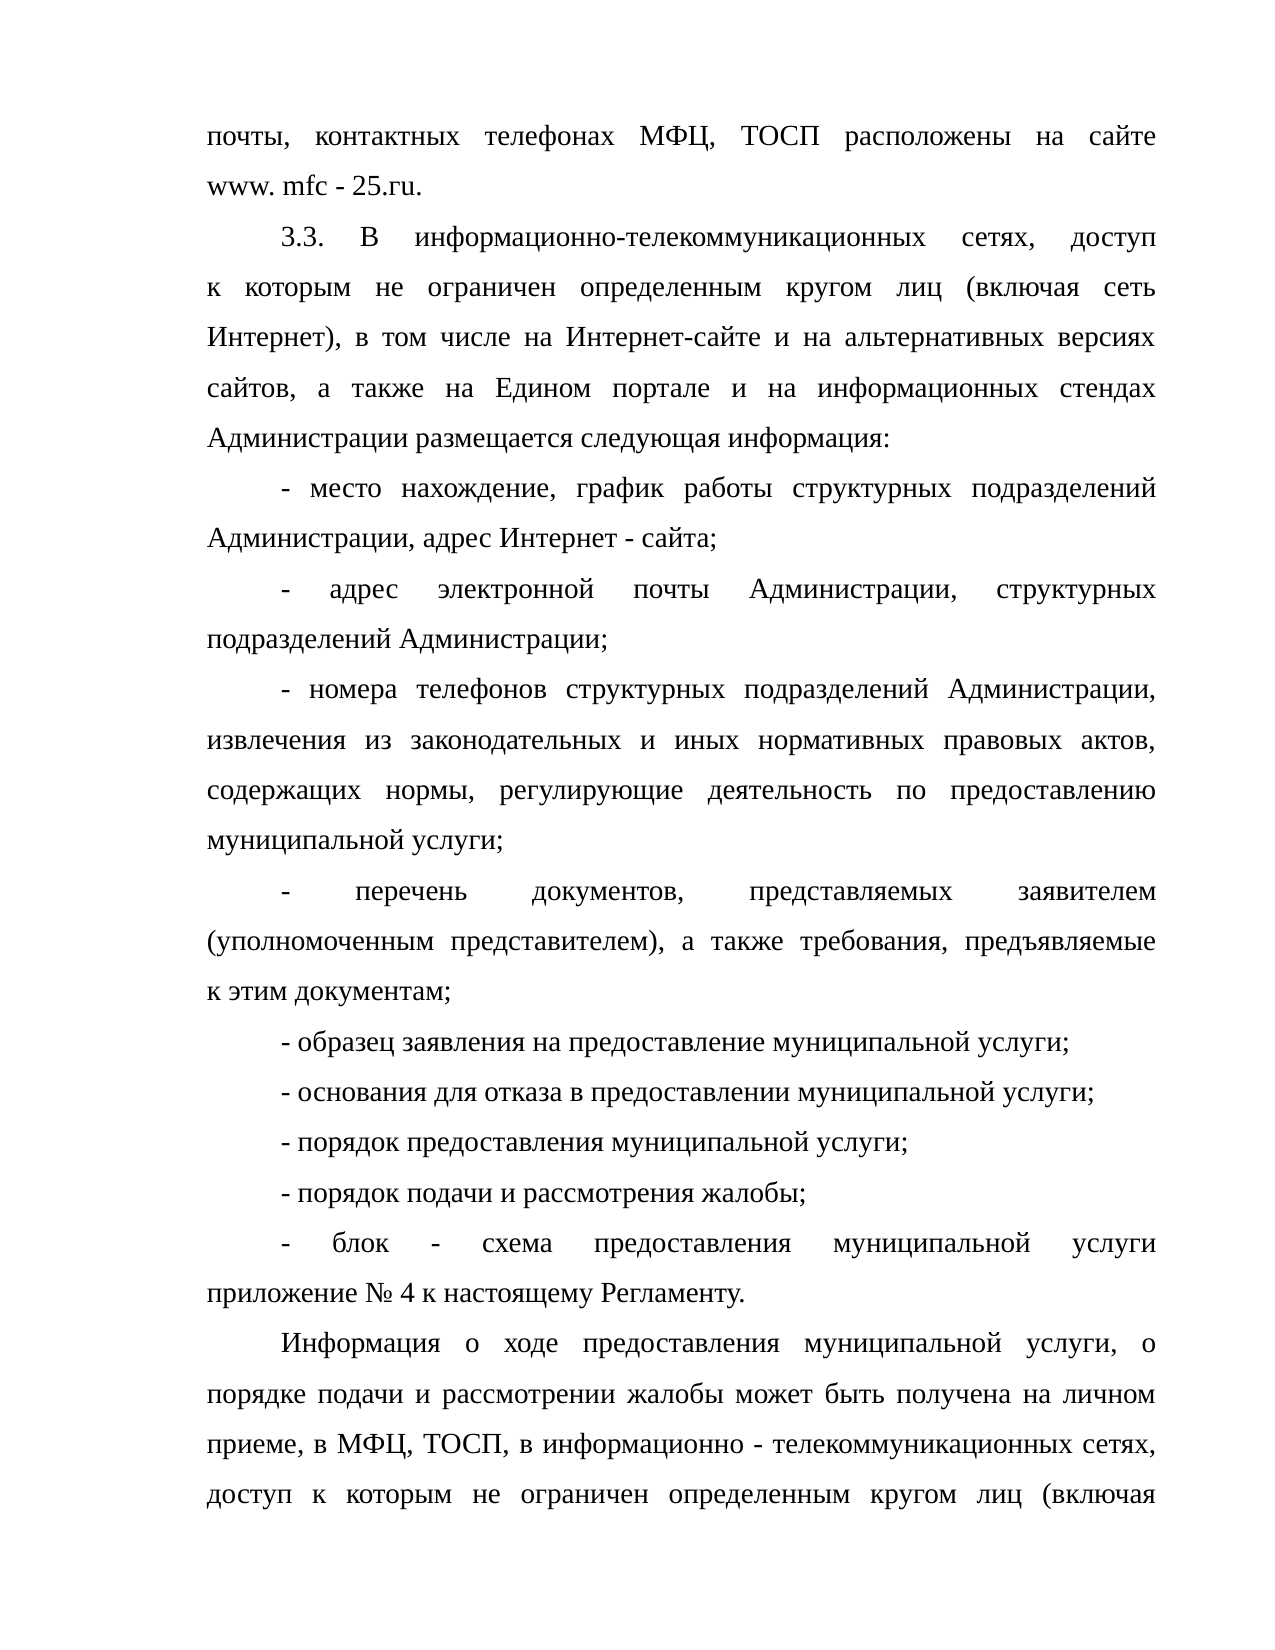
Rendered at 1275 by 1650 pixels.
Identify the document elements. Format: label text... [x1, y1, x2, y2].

text - адрес электронной почты Администрации, структурных подразделений Администрации; [207, 571, 1157, 655]
text - образец заявления на предоставление муниципальной услуги; [207, 1024, 1157, 1057]
text - номера телефонов структурных подразделений Администрации, извлечения из законодательных и иных нормативных правовых актов, содержащих нормы, регулирующие деятельность по предоставлению муниципальной услуги; [207, 672, 1157, 856]
text 3.3. В информационно-телекоммуникационных сетях, доступ к которым не ограничен определенным кругом лиц (включая сеть Интернет), в том числе на Интернет-сайте и на альтернативных версиях сайтов, а также на Едином портале и на информационных стендах Администрации размещается следующая информация: [207, 219, 1157, 453]
text - блок - схема предоставления муниципальной услуги приложение № 4 к настоящему Регламенту. [207, 1225, 1157, 1309]
text почты, контактных телефонах МФЦ, ТОСП расположены на сайте www. mfc - 25.гu. [207, 118, 1157, 202]
text - место нахождение, график работы структурных подразделений Администрации, адрес Интернет - сайта; [207, 470, 1157, 554]
text Информация о ходе предоставления муниципальной услуги, о порядке подачи и рассмотрении жалобы может быть получена на личном приеме, в МФЦ, ТОСП, в информационно - телекоммуникационных сетях, доступ к которым не ограничен определенным кругом лиц (включая [207, 1326, 1157, 1510]
text - перечень документов, представляемых заявителем (уполномоченным представителем), а также требования, предъявляемые к этим документам; [207, 873, 1157, 1007]
text - порядок подачи и рассмотрения жалобы; [207, 1175, 1157, 1208]
text - порядок предоставления муниципальной услуги; [207, 1124, 1157, 1158]
text - основания для отказа в предоставлении муниципальной услуги; [207, 1074, 1157, 1108]
